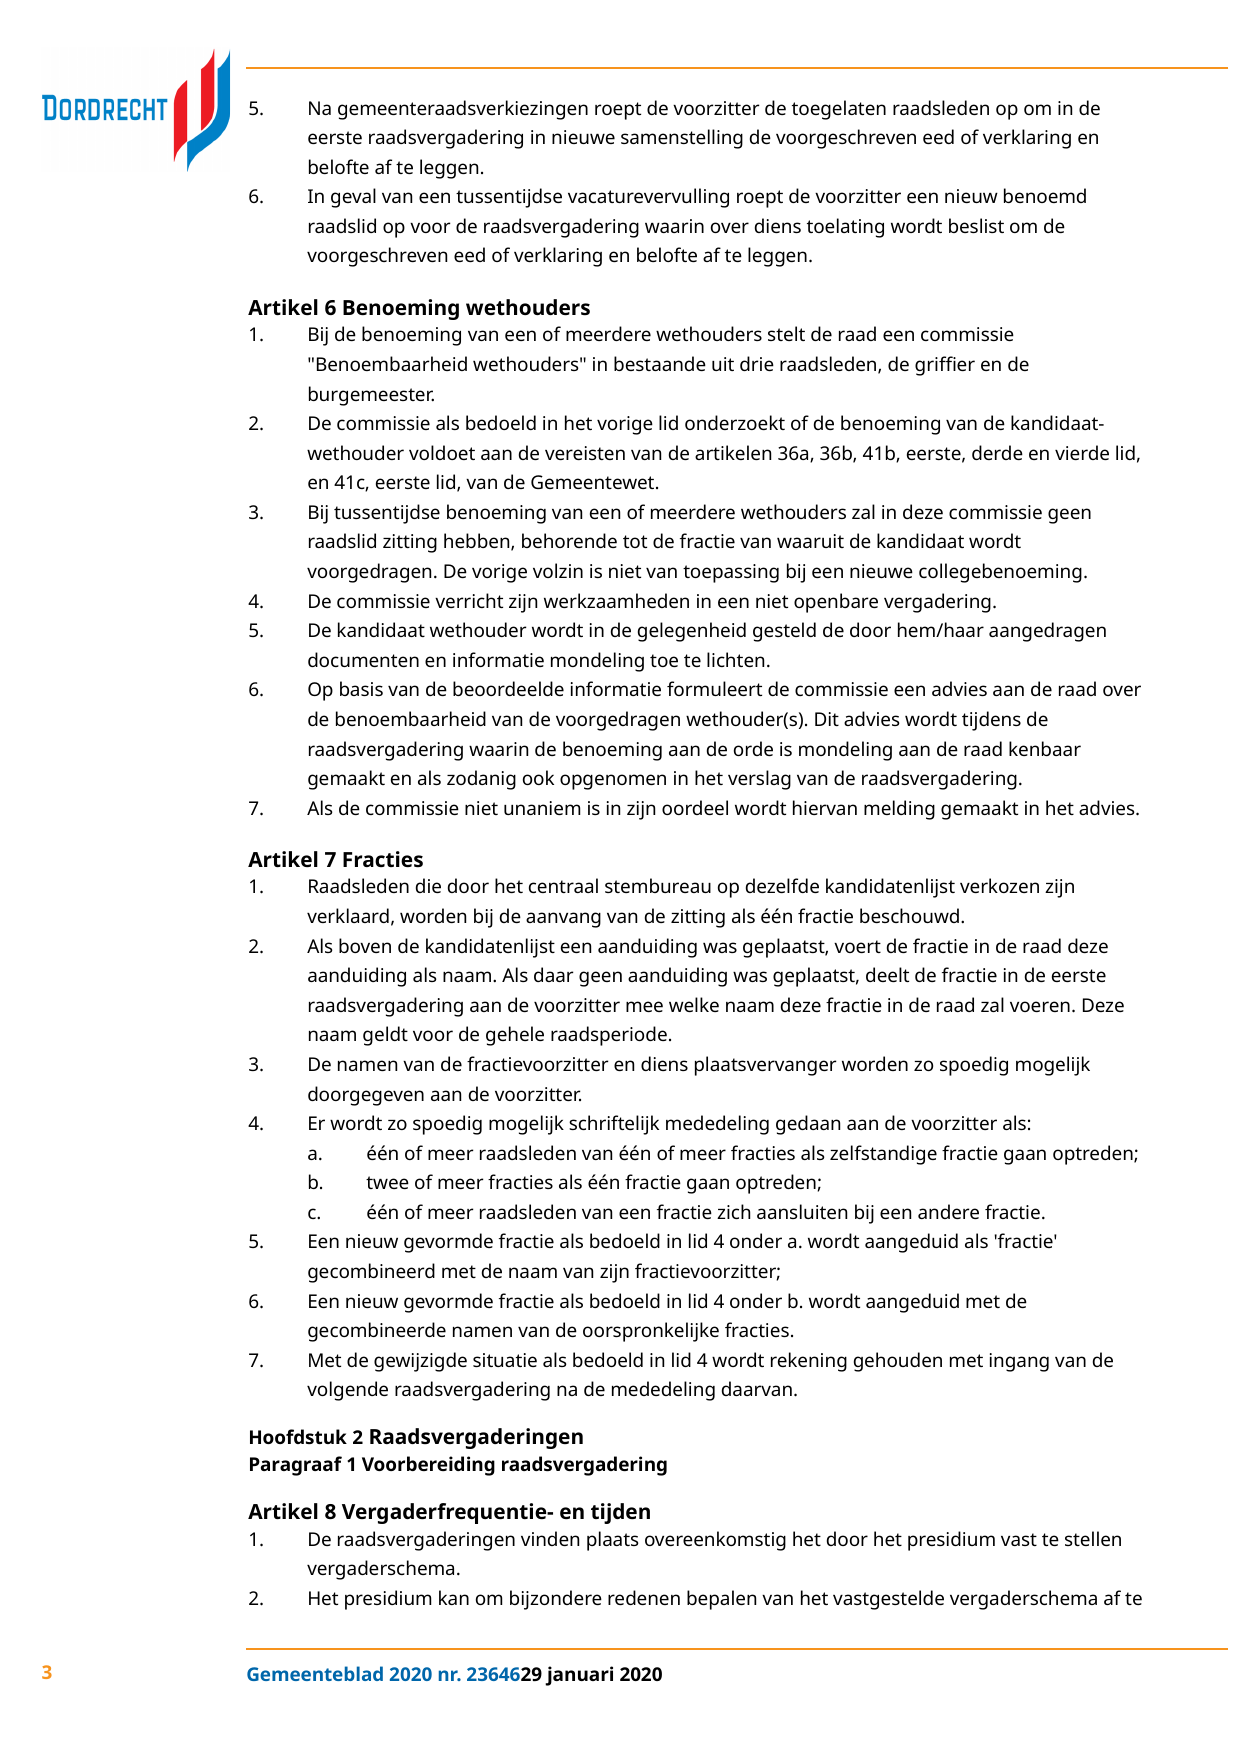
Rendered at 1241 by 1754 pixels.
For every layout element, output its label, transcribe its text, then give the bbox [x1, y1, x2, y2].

list Bij tussentijdse benoeming van een of meerdere wethouders zal in deze commissie geen raadslid zitting hebben, behorende tot de fractie van waaruit de kandidaat wordt voorgedragen. De vorige volzin is niet van toepassing bij een nieuwe collegebenoeming. [248, 499, 1152, 584]
list In geval van een tussentijdse vacaturevervulling roept de voorzitter een nieuw benoemd raadslid op voor de raadsvergadering waarin over diens toelating wordt beslist om de voorgeschreven eed of verklaring en belofte af te leggen. [248, 183, 1152, 268]
list De commissie verricht zijn werkzaamheden in een niet openbare vergadering. [248, 588, 1152, 613]
list Op basis van de beoordeelde informatie formuleert de commissie een advies aan de raad over de benoembaarheid van de voorgedragen wethouder(s). Dit advies wordt tijdens de raadsvergadering waarin de benoeming aan de orde is mondeling aan de raad kenbaar gemaakt en als zodanig ook opgenomen in het verslag van de raadsvergadering. [248, 677, 1152, 791]
list De namen van de fractievoorzitter en diens plaatsvervanger worden zo spoedig mogelijk doorgegeven aan de voorzitter. [248, 1051, 1152, 1107]
picture [41, 47, 231, 172]
list één of meer raadsleden van één of meer fracties als zelfstandige fractie gaan optreden; [307, 1140, 1152, 1166]
list De commissie als bedoeld in het vorige lid onderzoekt of de benoeming van de kandidaat-wethouder voldoet aan de vereisten van de artikelen 36a, 36b, 41b, eerste, derde en vierde lid, en 41c, eerste lid, van de Gemeentewet. [248, 410, 1152, 495]
list De raadsvergaderingen vinden plaats overeenkomstig het door het presidium vast te stellen vergaderschema. [248, 1526, 1152, 1581]
list Na gemeenteraadsverkiezingen roept de voorzitter de toegelaten raadsleden op om in de eerste raadsvergadering in nieuwe samenstelling de voorgeschreven eed of verklaring en belofte af te leggen. [248, 95, 1152, 180]
list Een nieuw gevormde fractie als bedoeld in lid 4 onder b. wordt aangeduid met de gecombineerde namen van de oorspronkelijke fracties. [248, 1288, 1152, 1343]
text Artikel 6 Benoeming wethouders [248, 293, 1152, 322]
list Met de gewijzigde situatie als bedoeld in lid 4 wordt rekening gehouden met ingang van de volgende raadsvergadering na de mededeling daarvan. [248, 1347, 1152, 1402]
list Bij de benoeming van een of meerdere wethouders stelt de raad een commissie "Benoembaarheid wethouders" in bestaande uit drie raadsleden, de griffier en de burgemeester. [248, 322, 1152, 406]
list Als boven de kandidatenlijst een aanduiding was geplaatst, voert de fractie in de raad deze aanduiding als naam. Als daar geen aanduiding was geplaatst, deelt de fractie in de eerste raadsvergadering aan de voorzitter mee welke naam deze fractie in de raad zal voeren. Deze naam geldt voor de gehele raadsperiode. [248, 933, 1152, 1047]
text Artikel 8 Vergaderfrequentie- en tijden [248, 1497, 1152, 1526]
list De kandidaat wethouder wordt in de gelegenheid gesteld de door hem/haar aangedragen documenten en informatie mondeling toe te lichten. [248, 617, 1152, 673]
text Hoofdstuk 2 Raadsvergaderingen [248, 1422, 1152, 1451]
list Als de commissie niet unaniem is in zijn oordeel wordt hiervan melding gemaakt in het advies. [248, 795, 1152, 821]
list twee of meer fracties als één fractie gaan optreden; [307, 1169, 1152, 1195]
list Een nieuw gevormde fractie als bedoeld in lid 4 onder a. wordt aangeduid als 'fractie' gecombineerd met de naam van zijn fractievoorzitter; [248, 1229, 1152, 1284]
text Artikel 7 Fracties [248, 845, 1152, 874]
list Raadsleden die door het centraal stembureau op dezelfde kandidatenlijst verkozen zijn verklaard, worden bij de aanvang van de zitting als één fractie beschouwd. [248, 874, 1152, 929]
list één of meer raadsleden van een fractie zich aansluiten bij een andere fractie. [307, 1199, 1152, 1225]
list Er wordt zo spoedig mogelijk schriftelijk mededeling gedaan aan de voorzitter als: [248, 1110, 1152, 1136]
list Het presidium kan om bijzondere redenen bepalen van het vastgestelde vergaderschema af te [248, 1585, 1152, 1611]
text Paragraaf 1 Voorbereiding raadsvergadering [248, 1451, 1152, 1476]
